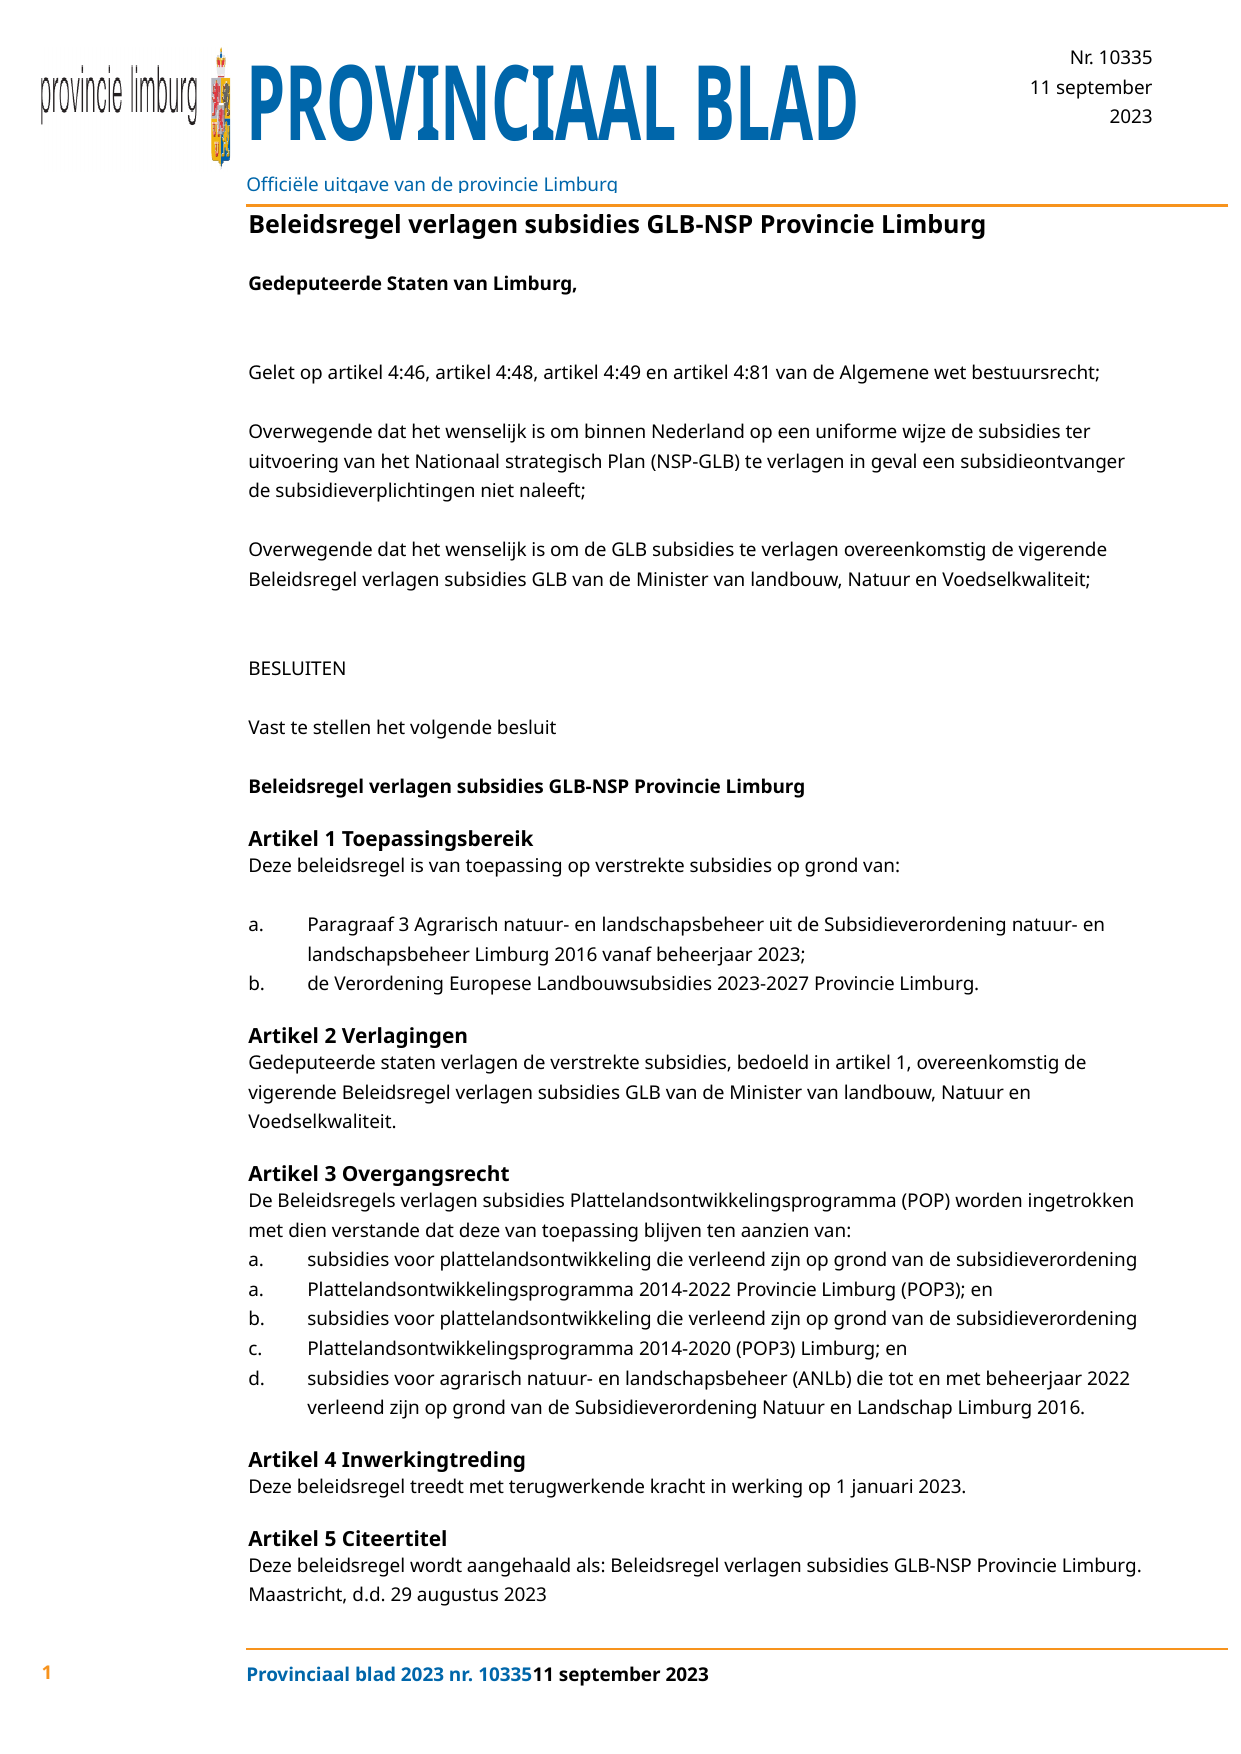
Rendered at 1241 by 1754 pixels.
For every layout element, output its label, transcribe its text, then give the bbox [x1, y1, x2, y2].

text Deze beleidsregel wordt aangehaald als: Beleidsregel verlagen subsidies GLB-NSP Provincie Limburg. [248, 1552, 1152, 1578]
text Artikel 4 Inwerkingtreding [248, 1445, 1152, 1473]
text Maastricht, d.d. 29 augustus 2023 [248, 1582, 1152, 1607]
text Beleidsregel verlagen subsidies GLB-NSP Provincie Limburg [248, 773, 1152, 799]
list subsidies voor plattelandsontwikkeling die verleend zijn op grond van de subsidieverordening [248, 1246, 1152, 1272]
picture [41, 47, 231, 172]
list Plattelandsontwikkelingsprogramma 2014-2020 (POP3) Limburg; en [248, 1335, 1152, 1361]
list subsidies voor agrarisch natuur- en landschapsbeheer (ANLb) die tot en met beheerjaar 2022 verleend zijn op grond van de Subsidieverordening Natuur en Landschap Limburg 2016. [248, 1365, 1152, 1420]
text Gedeputeerde staten verlagen de verstrekte subsidies, bedoeld in artikel 1, overeenkomstig de vigerende Beleidsregel verlagen subsidies GLB van de Minister van landbouw, Natuur en Voedselkwaliteit. [248, 1049, 1152, 1134]
text Vast te stellen het volgende besluit [248, 714, 1152, 740]
text Artikel 2 Verlagingen [248, 1021, 1152, 1049]
text BESLUITEN [248, 655, 1152, 681]
text Gelet op artikel 4:46, artikel 4:48, artikel 4:49 en artikel 4:81 van de Algemene wet bestuursrecht; [248, 359, 1152, 385]
text Deze beleidsregel is van toepassing op verstrekte subsidies op grond van: [248, 852, 1152, 878]
text Artikel 3 Overgangsrecht [248, 1159, 1152, 1187]
text De Beleidsregels verlagen subsidies Plattelandsontwikkelingsprogramma (POP) worden ingetrokken met dien verstande dat deze van toepassing blijven ten aanzien van: [248, 1187, 1152, 1243]
text Beleidsregel verlagen subsidies GLB-NSP Provincie Limburg [248, 207, 1152, 241]
text Overwegende dat het wenselijk is om de GLB subsidies te verlagen overeenkomstig de vigerende Beleidsregel verlagen subsidies GLB van de Minister van landbouw, Natuur en Voedselkwaliteit; [248, 537, 1152, 592]
list Paragraaf 3 Agrarisch natuur- en landschapsbeheer uit de Subsidieverordening natuur- en landschapsbeheer Limburg 2016 vanaf beheerjaar 2023; [248, 911, 1152, 967]
text Artikel 5 Citeertitel [248, 1524, 1152, 1552]
text Artikel 1 Toepassingsbereik [248, 824, 1152, 852]
list Plattelandsontwikkelingsprogramma 2014-2022 Provincie Limburg (POP3); en [248, 1276, 1152, 1302]
list subsidies voor plattelandsontwikkeling die verleend zijn op grond van de subsidieverordening [248, 1306, 1152, 1331]
text Deze beleidsregel treedt met terugwerkende kracht in werking op 1 januari 2023. [248, 1473, 1152, 1499]
list de Verordening Europese Landbouwsubsidies 2023-2027 Provincie Limburg. [248, 970, 1152, 996]
text Gedeputeerde Staten van Limburg, [248, 270, 1152, 296]
text Overwegende dat het wenselijk is om binnen Nederland op een uniforme wijze de subsidies ter uitvoering van het Nationaal strategisch Plan (NSP-GLB) te verlagen in geval een subsidieontvanger de subsidieverplichtingen niet naleeft; [248, 418, 1152, 503]
